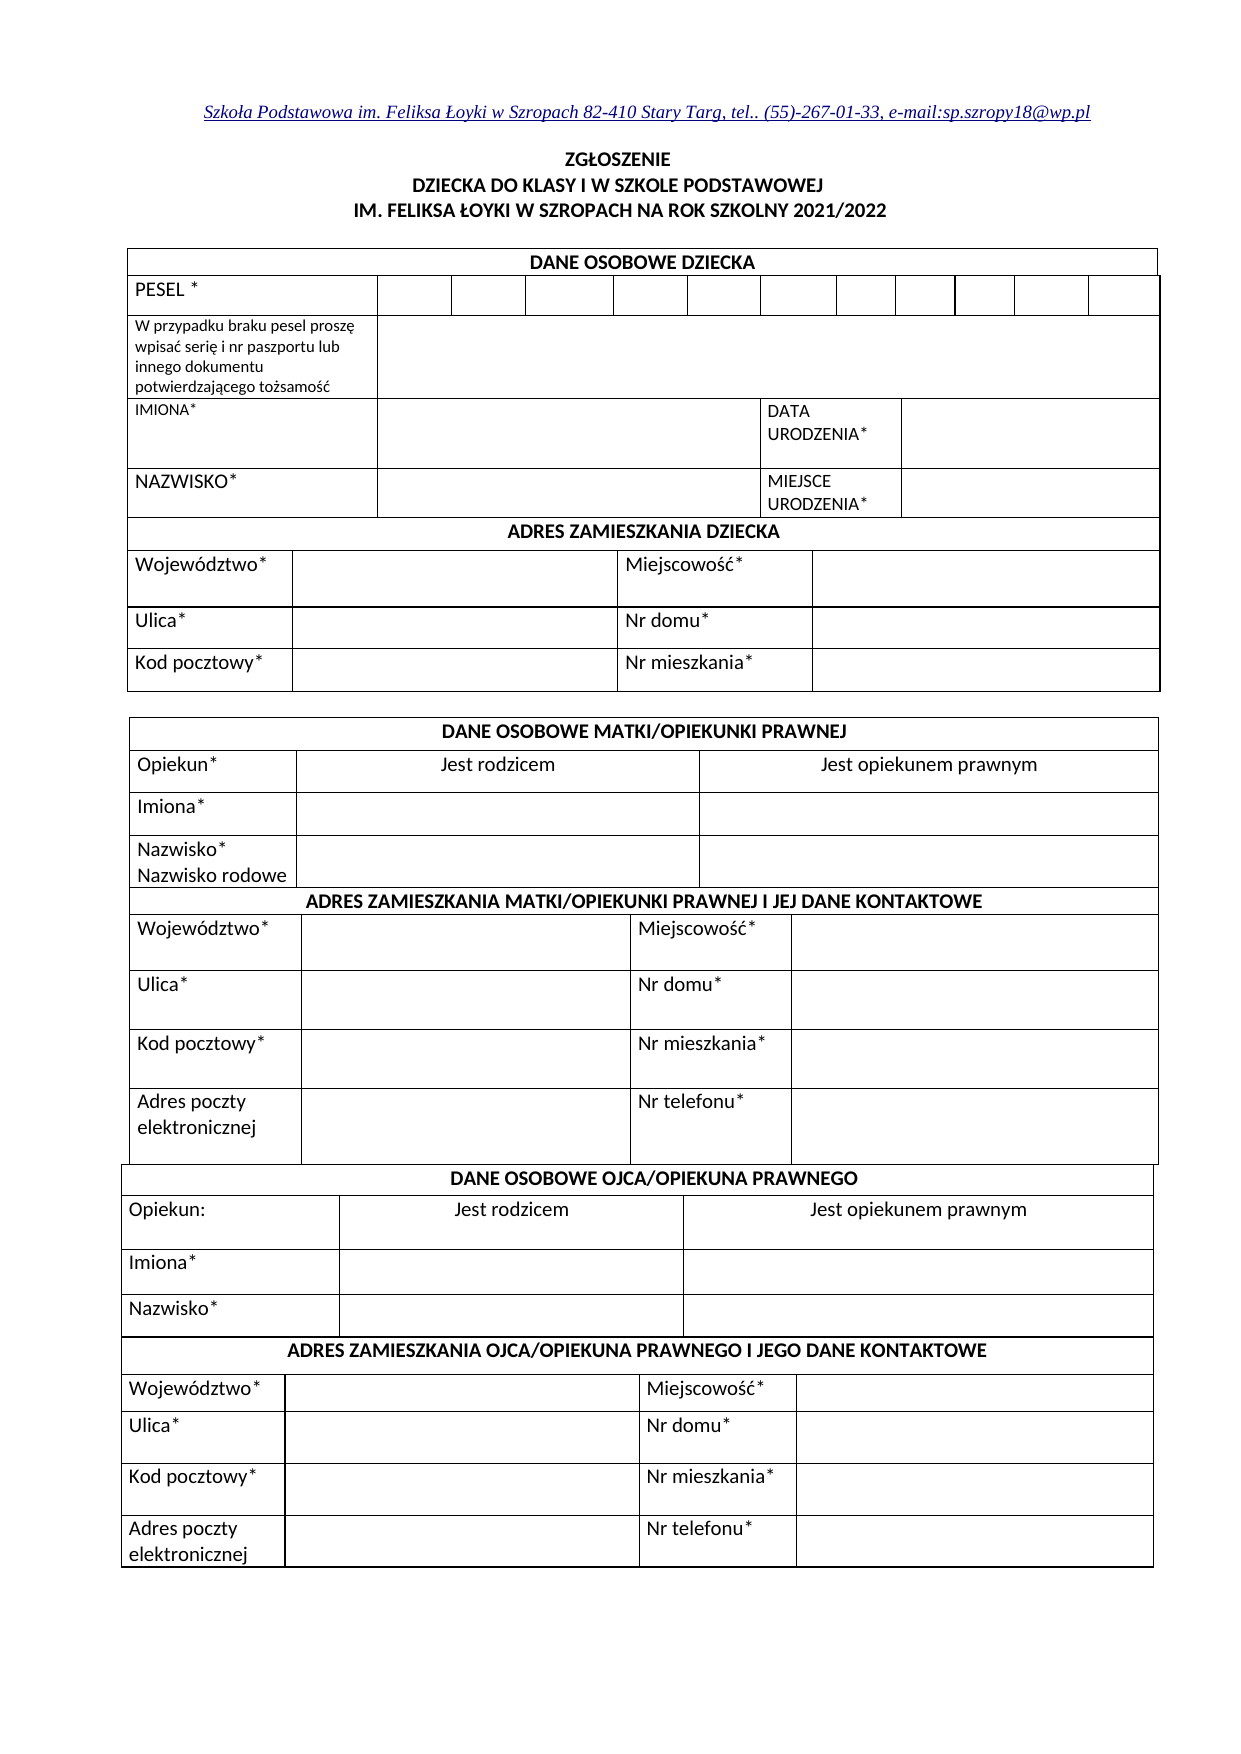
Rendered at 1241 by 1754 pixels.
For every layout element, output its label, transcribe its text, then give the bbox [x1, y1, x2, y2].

table_cell [340, 1295, 683, 1336]
table_cell [121, 835, 129, 887]
table_header [121, 717, 129, 750]
table_cell [297, 793, 699, 835]
table_cell [121, 1088, 129, 1164]
table_cell [896, 276, 954, 314]
table_cell [813, 608, 1159, 648]
table_cell Nr telefonu* [631, 1089, 791, 1164]
table_cell [121, 887, 129, 914]
table_cell [792, 1089, 1158, 1164]
table_cell Nazwisko* Nazwisko rodowe [130, 836, 296, 887]
text ZGŁOSZENIE [148, 147, 1093, 172]
table_cell Nr mieszkania* [631, 1030, 791, 1088]
table_cell Imiona* [122, 1250, 339, 1294]
table_cell Ulica* [122, 1412, 284, 1463]
table_cell [121, 1029, 129, 1088]
table_cell [1154, 1336, 1159, 1374]
table_cell [1154, 1463, 1159, 1514]
table_cell [684, 1250, 1153, 1294]
table_cell [286, 1464, 639, 1514]
table_cell [121, 750, 129, 792]
table_cell Województwo* [122, 1375, 284, 1411]
table_cell [792, 971, 1158, 1029]
table_cell [340, 1250, 683, 1294]
table_cell ADRES ZAMIESZKANIA OJCA/OPIEKUNA PRAWNEGO I JEGO DANE KONTAKTOWE [122, 1338, 1153, 1374]
table_cell [1154, 1374, 1159, 1411]
table_cell [797, 1412, 1153, 1463]
table_cell Nr domu* [640, 1412, 796, 1463]
table_cell [302, 915, 630, 970]
table_cell [792, 915, 1158, 970]
table_cell Opiekun: [122, 1196, 339, 1248]
table_header DANE OSOBOWE DZIECKA [128, 249, 1157, 275]
table_cell Miejscowość* [631, 915, 791, 970]
table_cell [792, 1030, 1158, 1088]
table_cell [1154, 1165, 1159, 1195]
table_cell ADRES ZAMIESZKANIA DZIECKA [128, 518, 1159, 550]
table_cell [293, 551, 617, 606]
table_cell PESEL * [128, 276, 377, 314]
table_cell [526, 276, 613, 314]
table_cell Adres poczty elektronicznej [122, 1516, 284, 1566]
table_cell [121, 792, 129, 835]
table_cell [956, 276, 1014, 314]
table_cell [286, 1412, 639, 1463]
table_cell [378, 316, 1159, 398]
table_cell Województwo* [130, 915, 301, 970]
table_cell Jest rodzicem [297, 751, 699, 792]
table_cell [378, 276, 451, 314]
table_cell [1154, 1249, 1159, 1294]
table_cell [614, 276, 687, 314]
table_cell [837, 276, 895, 314]
table_cell [293, 649, 617, 691]
table_cell [1089, 276, 1159, 314]
table_cell DANE OSOBOWE OJCA/OPIEKUNA PRAWNEGO [122, 1165, 1153, 1195]
table_cell [452, 276, 525, 314]
table_cell Nr telefonu* [640, 1516, 796, 1566]
table_cell [1154, 1195, 1159, 1248]
table_cell Nr mieszkania* [640, 1464, 796, 1514]
table_cell Nr mieszkania* [618, 649, 812, 691]
table_cell [302, 971, 630, 1029]
table_cell Imiona* [130, 793, 296, 835]
table_cell [797, 1375, 1153, 1411]
table_cell [902, 469, 1159, 517]
table_cell [121, 914, 129, 970]
table_cell ADRES ZAMIESZKANIA MATKI/OPIEKUNKI PRAWNEJ I JEJ DANE KONTAKTOWE [130, 888, 1158, 914]
table_cell NAZWISKO* [128, 469, 377, 517]
table_cell [700, 836, 1158, 887]
table_cell [1154, 1411, 1159, 1463]
table_cell [761, 276, 836, 314]
table_cell [688, 276, 760, 314]
table_cell [1015, 276, 1088, 314]
table_cell Ulica* [128, 608, 292, 648]
table_cell [378, 469, 760, 517]
table_cell Nazwisko* [122, 1295, 339, 1336]
table_cell Województwo* [128, 551, 292, 606]
table_cell [700, 793, 1158, 835]
table_cell [297, 836, 699, 887]
table_cell Adres poczty elektronicznej [130, 1089, 301, 1164]
table_cell [293, 608, 617, 648]
table_cell DATA URODZENIA* [761, 399, 901, 468]
table_cell [121, 970, 129, 1029]
table_cell Kod pocztowy* [122, 1464, 284, 1514]
table_cell Jest rodzicem [340, 1196, 683, 1248]
table_cell [813, 551, 1159, 606]
table_cell Kod pocztowy* [128, 649, 292, 691]
table_cell MIEJSCE URODZENIA* [761, 469, 901, 517]
table_header DANE OSOBOWE MATKI/OPIEKUNKI PRAWNEJ [130, 718, 1158, 750]
table_cell [302, 1089, 630, 1164]
table_cell Nr domu* [631, 971, 791, 1029]
table_cell [302, 1030, 630, 1088]
table_cell [378, 399, 760, 468]
table_cell W przypadku braku pesel proszę wpisać serię i nr paszportu lub innego dokumentu potwierdzającego tożsamość [128, 316, 377, 398]
table_cell Nr domu* [618, 608, 812, 648]
text DZIECKA DO KLASY I W SZKOLE PODSTAWOWEJ [148, 172, 1093, 197]
table_cell [286, 1516, 639, 1566]
table_cell [797, 1464, 1153, 1514]
table_cell Jest opiekunem prawnym [700, 751, 1158, 792]
table_cell Miejscowość* [618, 551, 812, 606]
table_cell Miejscowość* [640, 1375, 796, 1411]
table_cell [902, 399, 1159, 468]
table_cell [813, 649, 1159, 691]
table_cell Ulica* [130, 971, 301, 1029]
text IM. FELIKSA ŁOYKI W SZROPACH NA ROK SZKOLNY 2021/2022 [148, 197, 1093, 223]
table_cell Jest opiekunem prawnym [684, 1196, 1153, 1248]
text Szkoła Podstawowa im. Feliksa Łoyki w Szropach 82-410 Stary Targ, tel.. (55)-267-01-33, e-mail:sp.szropy18@wp.pl [148, 101, 1093, 123]
table_cell [1154, 1294, 1159, 1336]
table_cell IMIONA* [128, 399, 377, 468]
table_cell Kod pocztowy* [130, 1030, 301, 1088]
table_cell [684, 1295, 1153, 1336]
table_cell [797, 1516, 1153, 1566]
table_cell [286, 1375, 639, 1411]
table_cell Opiekun* [130, 751, 296, 792]
table_cell [1154, 1515, 1159, 1566]
